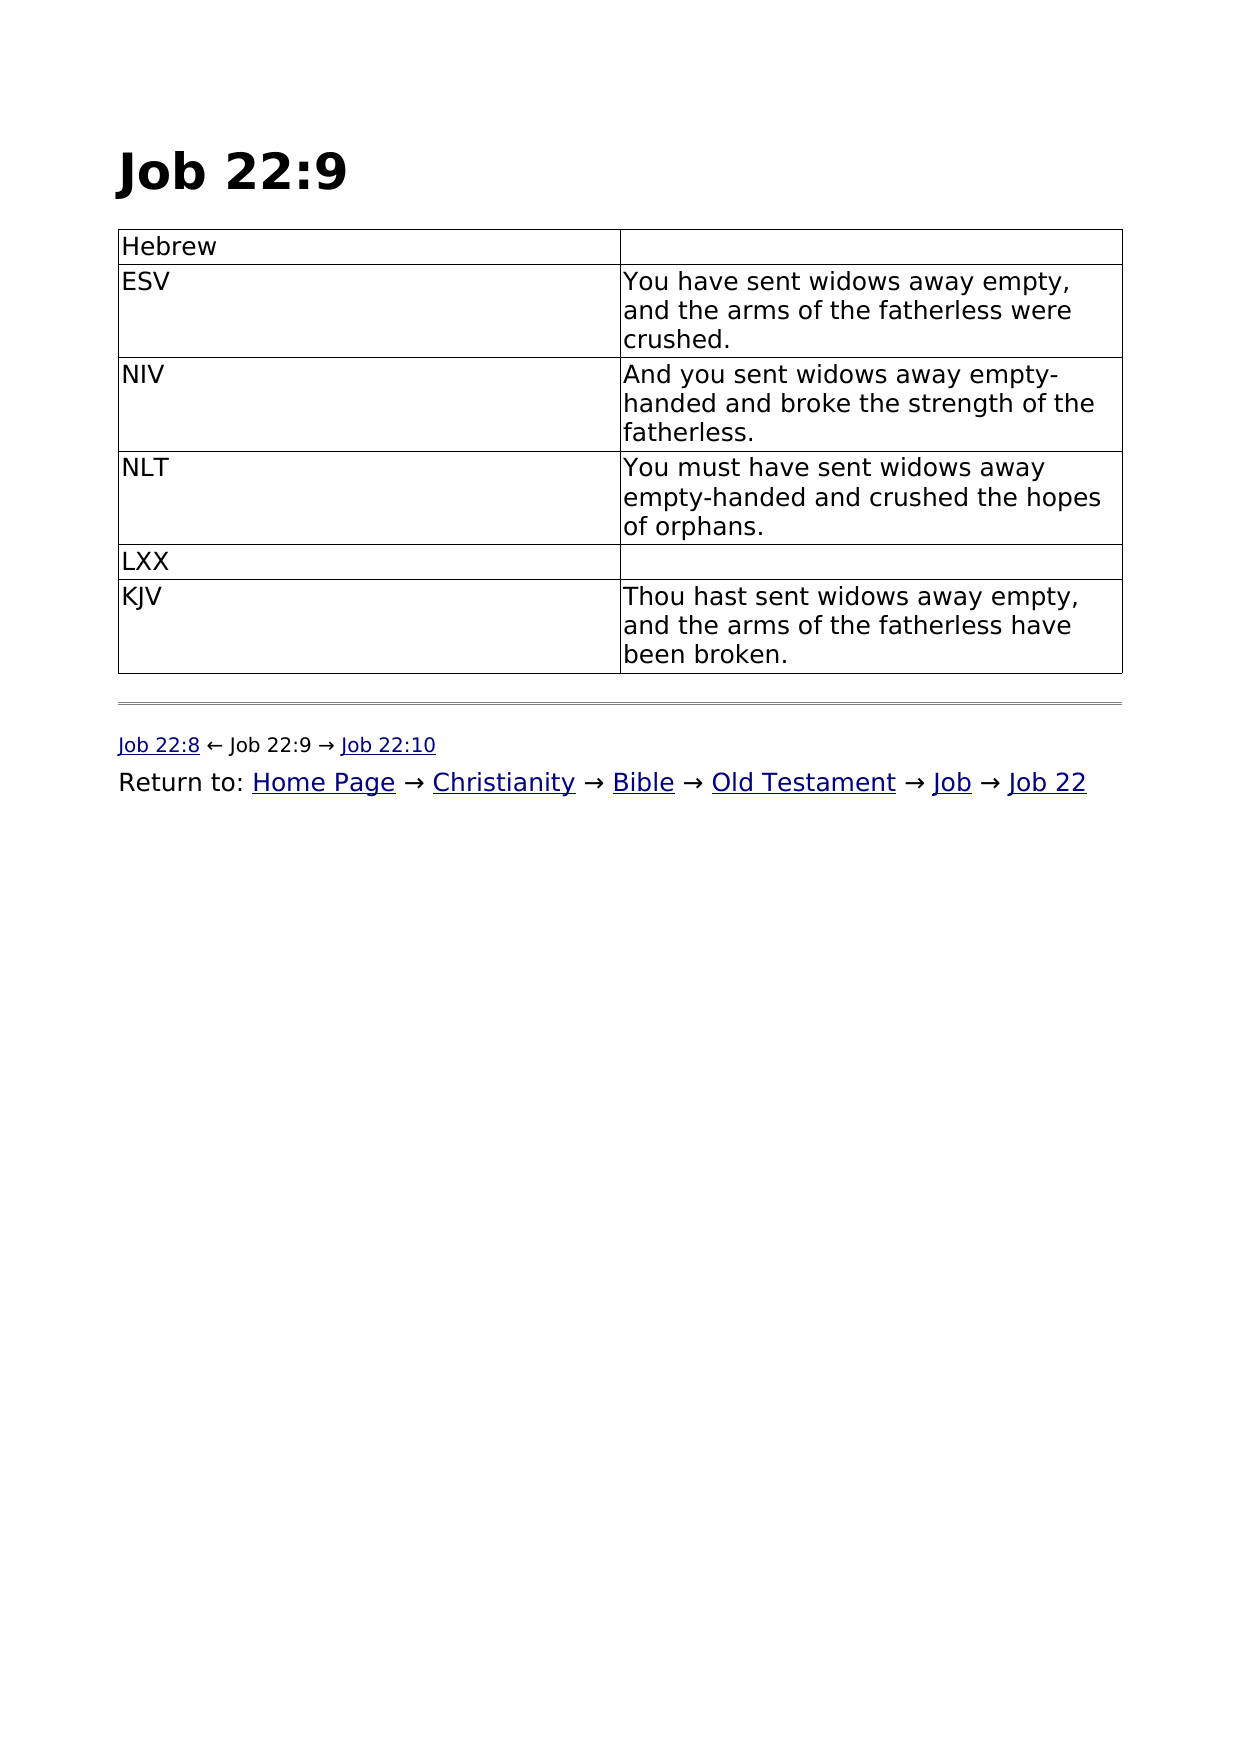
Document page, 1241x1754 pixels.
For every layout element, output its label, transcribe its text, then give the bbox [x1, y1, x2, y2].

table_header [621, 230, 1122, 264]
text Job 22:8 ← Job 22:9 → Job 22:10 [118, 734, 1122, 768]
table_cell KJV [119, 580, 620, 673]
text Return to: Home Page → Christianity → Bible → Old Testament → Job → Job 22 [118, 768, 1122, 797]
table_cell LXX [119, 545, 620, 579]
table_cell NLT [119, 452, 620, 544]
table_cell ESV [119, 265, 620, 357]
table_cell Thou hast sent widows away empty, and the arms of the fatherless have been broken. [621, 580, 1122, 673]
table_cell You have sent widows away empty, and the arms of the fatherless were crushed. [621, 265, 1122, 357]
table_cell [621, 545, 1122, 579]
subtitle Job 22:9 [118, 143, 1122, 201]
table_cell You must have sent widows away empty-handed and crushed the hopes of orphans. [621, 452, 1122, 544]
table_cell And you sent widows away empty-handed and broke the strength of the fatherless. [621, 358, 1122, 451]
table_header Hebrew [119, 230, 620, 264]
table_cell NIV [119, 358, 620, 451]
